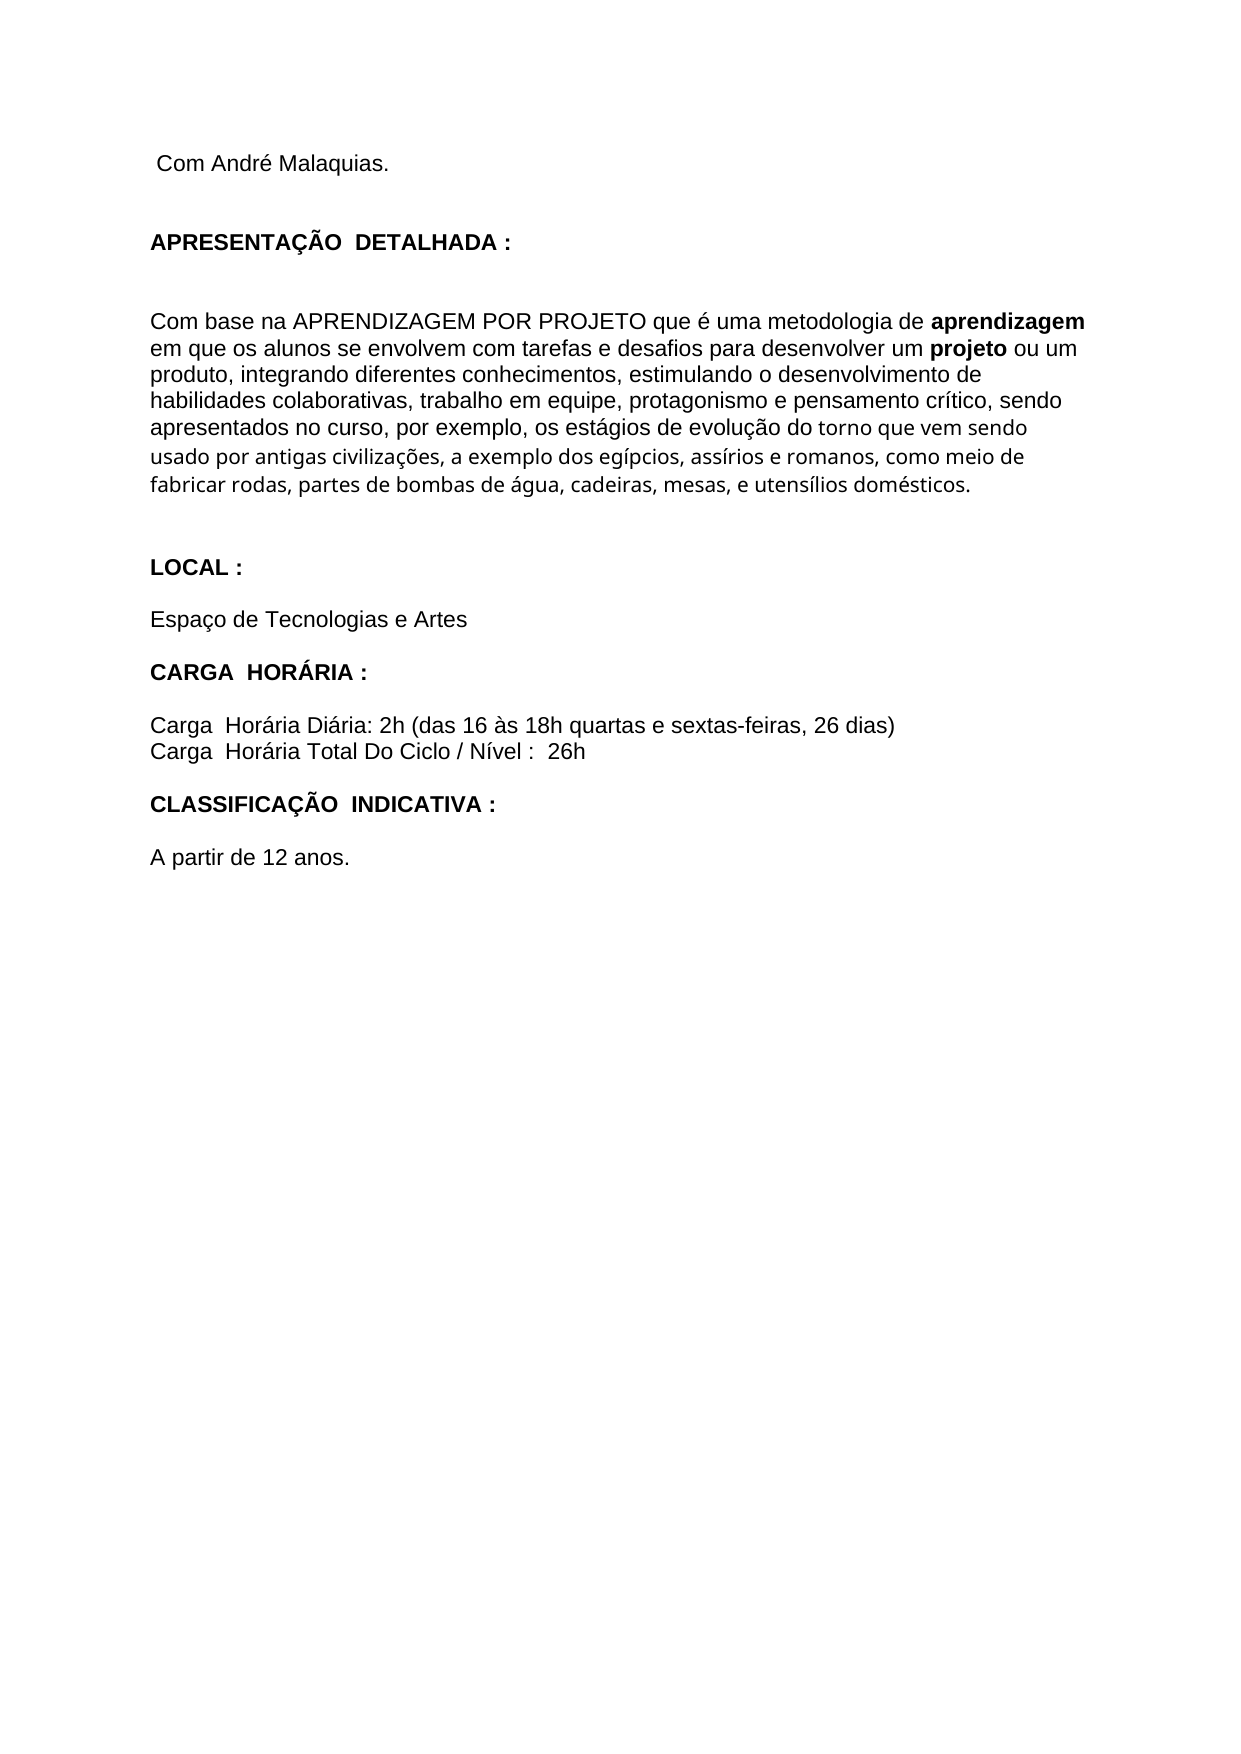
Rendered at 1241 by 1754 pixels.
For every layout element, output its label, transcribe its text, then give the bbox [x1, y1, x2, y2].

text CARGA​ ​ HORÁRIA : [150, 659, 1090, 685]
text Carga​ ​ Horária Total Do Ciclo / Nível :​​ ​ 26h [150, 738, 1090, 764]
text A ​partir​ ​de​ ​12 ​​anos. [150, 843, 1090, 870]
text APRESENTAÇÃO​ ​ DETALHADA : [150, 229, 1090, 255]
text LOCAL :​​ ​ [150, 554, 1090, 580]
text Espaço​ de​ ​Tecnologias​ e ​Artes​ ​ [150, 606, 1090, 633]
text Com André Malaquias. [150, 150, 1090, 176]
text Carga​ ​ Horária Diária:​​ 2h​ (das 16 às 18h quartas e sextas-feiras, 26 dias) [150, 712, 1090, 738]
text CLASSIFICAÇÃO​ ​ INDICATIVA :​​ ​ [150, 791, 1090, 817]
text Com base na APRENDIZAGEM POR PROJETO que é uma metodologia de aprendizagem em que os alunos se envolvem com tarefas e desafios para desenvolver um projeto ou um produto, integrando diferentes conhecimentos, estimulando o desenvolvimento de habilidades colaborativas, trabalho em equipe, protagonismo e pensamento crítico, sendo apresentados no curso, por exemplo, os estágios de evolução do torno que vem sendo usado por antigas civilizações, a exemplo dos egípcios, assírios e romanos, como meio de fabricar rodas, partes de bombas de água, cadeiras, mesas, e utensílios domésticos. [150, 308, 1090, 499]
